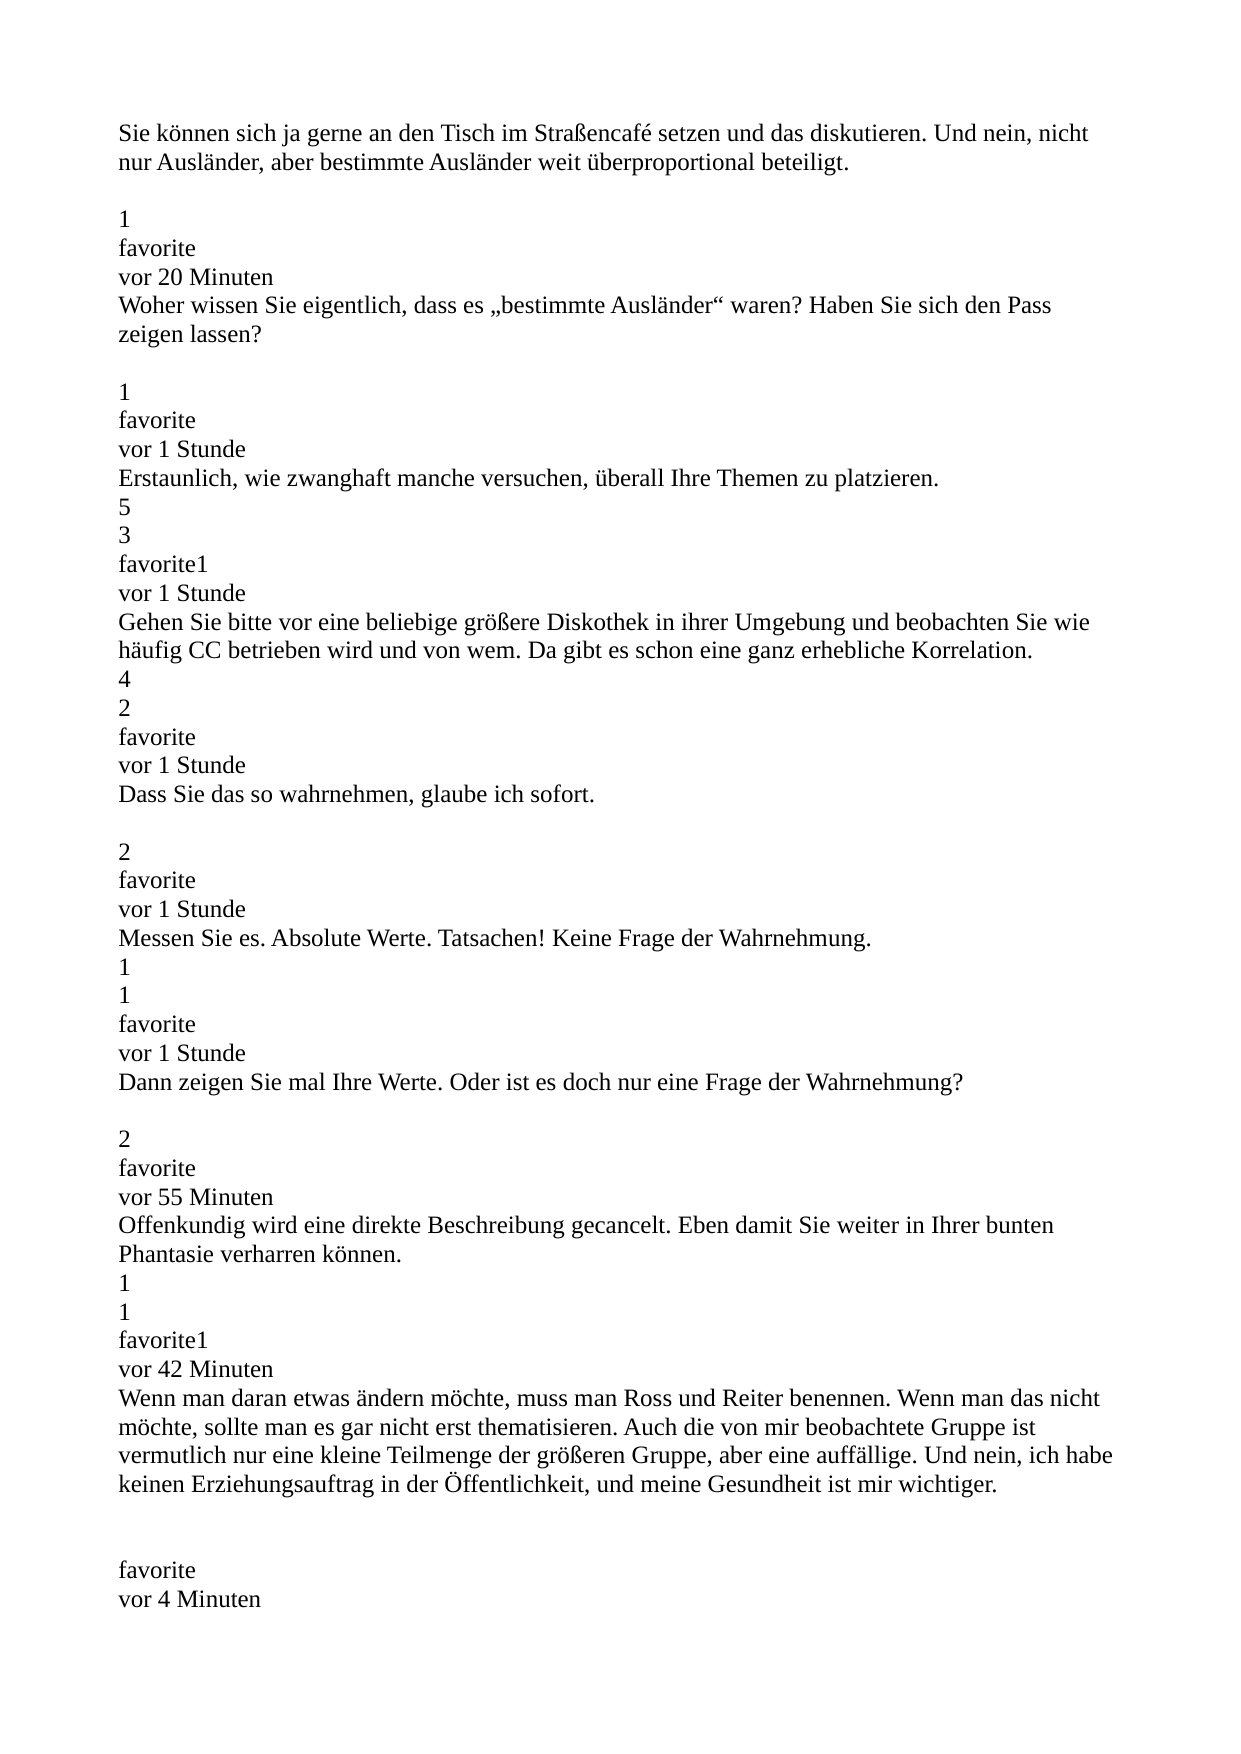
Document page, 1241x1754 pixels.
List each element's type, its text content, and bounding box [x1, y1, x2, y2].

text 1 [118, 1268, 1122, 1297]
text 2 [118, 693, 1122, 722]
text vor 1 Stunde [118, 1038, 1122, 1067]
text 1 [118, 377, 1122, 406]
text favorite [118, 1009, 1122, 1038]
text Gehen Sie bitte vor eine beliebige größere Diskothek in ihrer Umgebung und beobachten Sie wie häufig CC betrieben wird und von wem. Da gibt es schon eine ganz erhebliche Korrelation. [118, 607, 1122, 664]
text favorite [118, 233, 1122, 262]
text favorite1 [118, 549, 1122, 578]
text Dass Sie das so wahrnehmen, glaube ich sofort. [118, 779, 1122, 808]
text vor 55 Minuten [118, 1182, 1122, 1211]
text 3 [118, 521, 1122, 549]
text vor 1 Stunde [118, 751, 1122, 779]
text Offenkundig wird eine direkte Beschreibung gecancelt. Eben damit Sie weiter in Ihrer bunten Phantasie verharren können. [118, 1211, 1122, 1268]
text favorite [118, 406, 1122, 434]
text 4 [118, 664, 1122, 693]
text favorite1 [118, 1326, 1122, 1354]
text Dann zeigen Sie mal Ihre Werte. Oder ist es doch nur eine Frage der Wahrnehmung? [118, 1067, 1122, 1096]
text vor 1 Stunde [118, 894, 1122, 923]
text favorite [118, 722, 1122, 751]
text Sie können sich ja gerne an den Tisch im Straßencafé setzen und das diskutieren. Und nein, nicht nur Ausländer, aber bestimmte Ausländer weit überproportional beteiligt. [118, 118, 1122, 176]
text Erstaunlich, wie zwanghaft manche versuchen, überall Ihre Themen zu platzieren. [118, 463, 1122, 492]
text 5 [118, 492, 1122, 521]
text vor 1 Stunde [118, 578, 1122, 607]
text 2 [118, 837, 1122, 866]
text vor 42 Minuten [118, 1354, 1122, 1383]
text Woher wissen Sie eigentlich, dass es „bestimmte Ausländer“ waren? Haben Sie sich den Pass zeigen lassen? [118, 291, 1122, 348]
text Messen Sie es. Absolute Werte. Tatsachen! Keine Frage der Wahrnehmung. [118, 923, 1122, 952]
text favorite [118, 1153, 1122, 1182]
text 1 [118, 204, 1122, 233]
text 1 [118, 1297, 1122, 1326]
text Wenn man daran etwas ändern möchte, muss man Ross und Reiter benennen. Wenn man das nicht möchte, sollte man es gar nicht erst thematisieren. Auch die von mir beobachtete Gruppe ist vermutlich nur eine kleine Teilmenge der größeren Gruppe, aber eine auffällige. Und nein, ich habe keinen Erziehungsauftrag in der Öffentlichkeit, und meine Gesundheit ist mir wichtiger. [118, 1383, 1122, 1498]
text favorite [118, 866, 1122, 894]
text vor 20 Minuten [118, 262, 1122, 291]
text 1 [118, 952, 1122, 981]
text vor 4 Minuten [118, 1584, 1122, 1613]
text 1 [118, 981, 1122, 1009]
text 2 [118, 1124, 1122, 1153]
text favorite [118, 1556, 1122, 1584]
text vor 1 Stunde [118, 434, 1122, 463]
